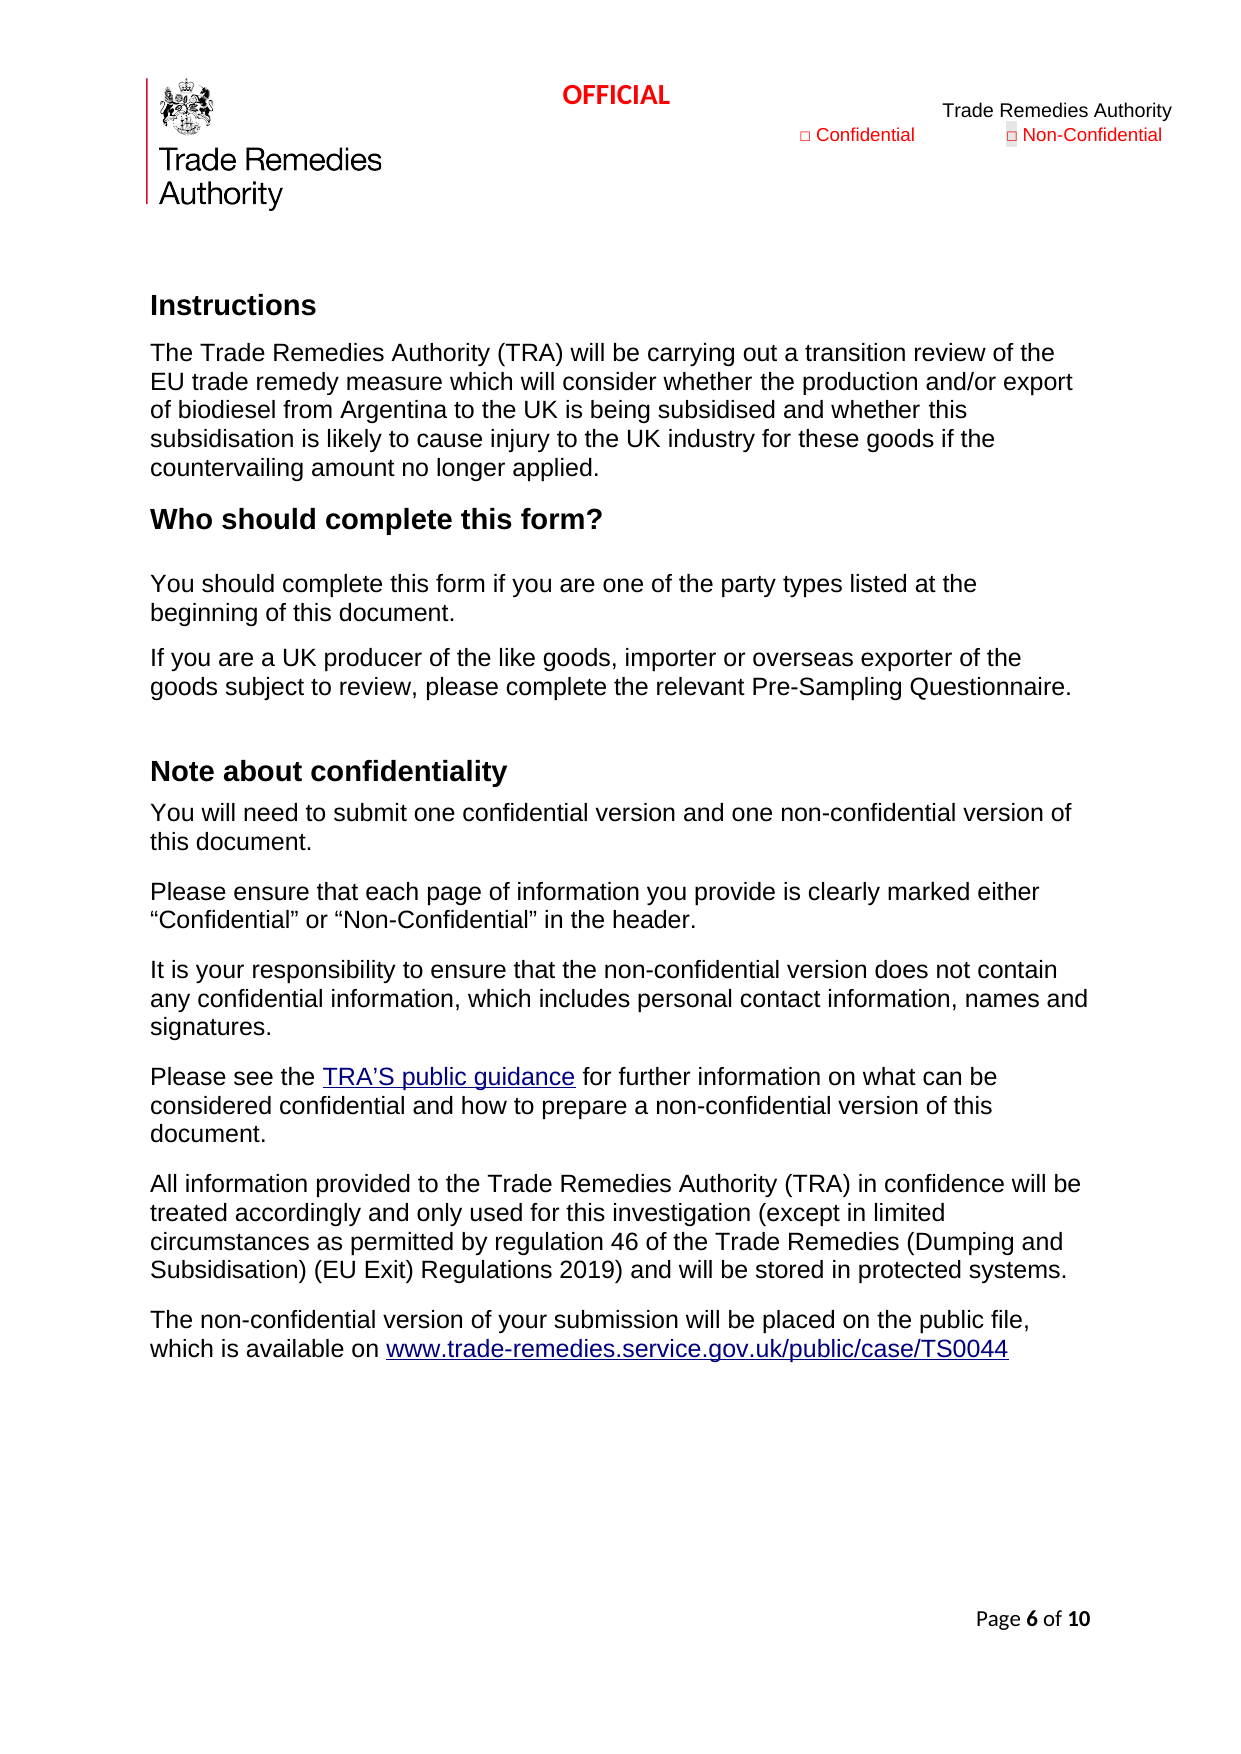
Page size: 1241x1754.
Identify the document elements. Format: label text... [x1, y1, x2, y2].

text Please see the TRA’S public guidance for further information on what can be considered confidential and how to prepare a non-confidential version of this document. [150, 1062, 1090, 1148]
text All information provided to the Trade Remedies Authority (TRA) in confidence will be treated accordingly and only used for this investigation (except in limited circumstances as permitted by regulation 46 of the Trade Remedies (Dumping and Subsidisation) (EU Exit) Regulations 2019) and will be stored in protected systems. [150, 1169, 1090, 1284]
subtitle Who should complete this form? [150, 502, 1090, 536]
text Please ensure that each page of information you provide is clearly marked either “Confidential” or “Non-Confidential” in the header. [150, 877, 1090, 934]
text You will need to submit one confidential version and one non-confidential version of this document. [150, 798, 1090, 856]
subtitle Note about confidentiality [150, 754, 1090, 788]
text Instructions [150, 288, 1090, 321]
text It is your responsibility to ensure that the non-confidential version does not contain any confidential information, which includes personal contact information, names and signatures. [150, 955, 1090, 1041]
text You should complete this form if you are one of the party types listed at the beginning of this document. [150, 569, 1090, 626]
text If you are a UK producer of the like goods, importer or overseas exporter of the goods subject to review, please complete the relevant Pre-Sampling Questionnaire. [150, 643, 1090, 701]
text The non-confidential version of your submission will be placed on the public file, which is available on www.trade-remedies.service.gov.uk/public/case/TS0044 [150, 1305, 1090, 1362]
text The Trade Remedies Authority (TRA) will be carrying out a transition review of the EU trade remedy measure which will consider whether the production and/or export of biodiesel from Argentina to the UK is being subsidised and whether this subsidisation is likely to cause injury to the UK industry for these goods if the countervailing amount no longer applied. [150, 338, 1090, 482]
